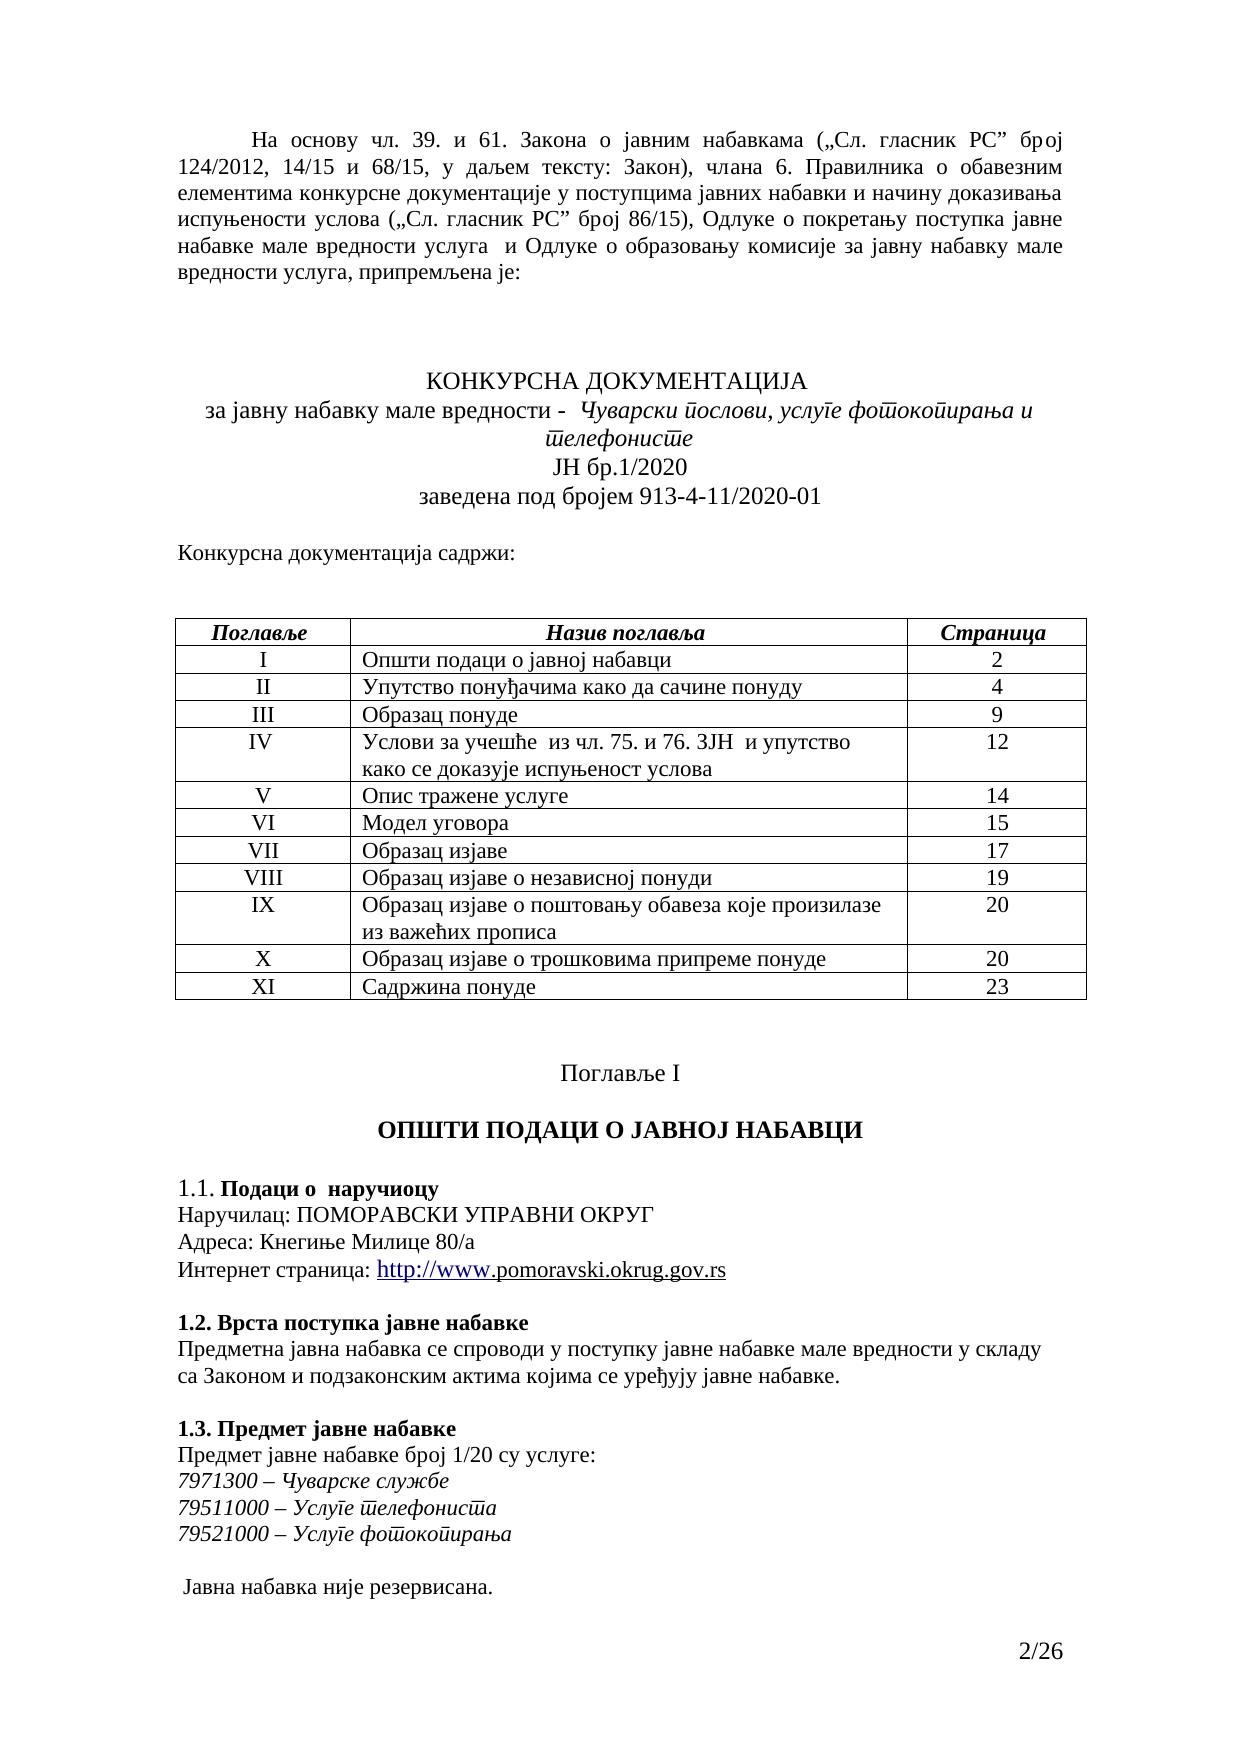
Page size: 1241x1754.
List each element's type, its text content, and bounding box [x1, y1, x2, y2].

text Поглавље I [177, 1058, 1063, 1086]
table_cell 4 [908, 674, 1086, 700]
table_cell 23 [908, 973, 1086, 999]
text ЈН бр.1/2020 [177, 452, 1063, 481]
table_cell Садржина понуде [351, 973, 907, 999]
table_cell Упутство понуђачима како да сачине понуду [351, 674, 907, 700]
text Предмет јавне набавке број 1/20 су услуге: [177, 1441, 1063, 1467]
text 1.2. Врста поступка јавне набавке [177, 1309, 1063, 1336]
table_cell 2 [908, 646, 1086, 672]
table_cell VIII [176, 864, 350, 891]
table_cell 9 [908, 701, 1086, 727]
text ОПШТИ ПОДАЦИ О ЈАВНОЈ НАБАВЦИ [177, 1115, 1063, 1144]
text 7971300 – Чуварске службе [177, 1467, 1063, 1494]
table_cell VI [176, 809, 350, 836]
table_header Назив поглавља [351, 619, 907, 645]
table_cell Образац изјаве о поштовању обавеза које произилазе из важећих прописа [351, 892, 907, 944]
table_cell Образац понуде [351, 701, 907, 727]
text КОНКУРСНА ДОКУМЕНТАЦИЈА [177, 366, 1063, 395]
table_cell 14 [908, 782, 1086, 808]
table_cell 20 [908, 945, 1086, 972]
table_cell 15 [908, 809, 1086, 836]
text Адреса: Кнегиње Милице 80/а [177, 1228, 1063, 1254]
table_cell Услови за учешће из чл. 75. и 76. ЗЈН и упутство како се доказује испуњеност услова [351, 728, 907, 781]
text 79511000 – Услуге телефониста [177, 1494, 1063, 1520]
table_cell Образац изјаве о независној понуди [351, 864, 907, 891]
table_cell III [176, 701, 350, 727]
text Наручилац: ПОМОРАВСКИ УПРАВНИ ОКРУГ [177, 1201, 1063, 1228]
table_cell X [176, 945, 350, 972]
text за јавну набавку мале вредности - Чуварски послови, услуге фотокопирања и телефонисте [177, 395, 1063, 452]
text 79521000 – Услуге фотокопирања [177, 1520, 1063, 1546]
table_cell I [176, 646, 350, 672]
text Конкурсна документација садржи: [177, 538, 1063, 565]
text заведена под бројем 913-4-11/2020-01 [177, 481, 1063, 510]
table_cell 19 [908, 864, 1086, 891]
table_cell IX [176, 892, 350, 944]
table_cell IV [176, 728, 350, 781]
table_cell 20 [908, 892, 1086, 944]
list Подаци о наручиоцу [177, 1173, 1063, 1201]
text Интернет страница: http://www.pomoravski.okrug.gov.rs [177, 1254, 1063, 1283]
table_cell Опис тражене услуге [351, 782, 907, 808]
table_cell Општи подаци о јавној набавци [351, 646, 907, 672]
table_cell V [176, 782, 350, 808]
table_cell 17 [908, 837, 1086, 863]
table_cell Образац изјаве о трошковима припреме понуде [351, 945, 907, 972]
table_cell VII [176, 837, 350, 863]
table_cell II [176, 674, 350, 700]
table_cell Модел уговора [351, 809, 907, 836]
table_header Поглавље [176, 619, 350, 645]
text Јавна набавка није резервисана. [177, 1573, 1063, 1599]
table_cell Образац изјаве [351, 837, 907, 863]
text На основу чл. 39. и 61. Закона о јавним набавкама („Сл. гласник РС” брoj 124/2012, 14/15 и 68/15, у даљем тексту: Закон), члана 6. Правилника о обавезним елементима конкурсне документације у поступцима јавних набавки и начину доказивања испуњености услова („Сл. гласник РС” број 86/15), Одлуке о покретању поступка јавне набавке мале вредности услуга и Одлуке о образовању комисије за јавну набавку мале вредности услуга, припремљена је: [177, 126, 1063, 284]
text Предметна јавна набавка се спроводи у поступку јавне набавке мале вредности у складу са Законом и подзаконским актима којима се уређују јавне набавке. [177, 1336, 1063, 1388]
table_header Страница [908, 619, 1086, 645]
text 1.3. Предмет јавне набавке [177, 1414, 1063, 1441]
table_cell 12 [908, 728, 1086, 781]
table_cell XI [176, 973, 350, 999]
